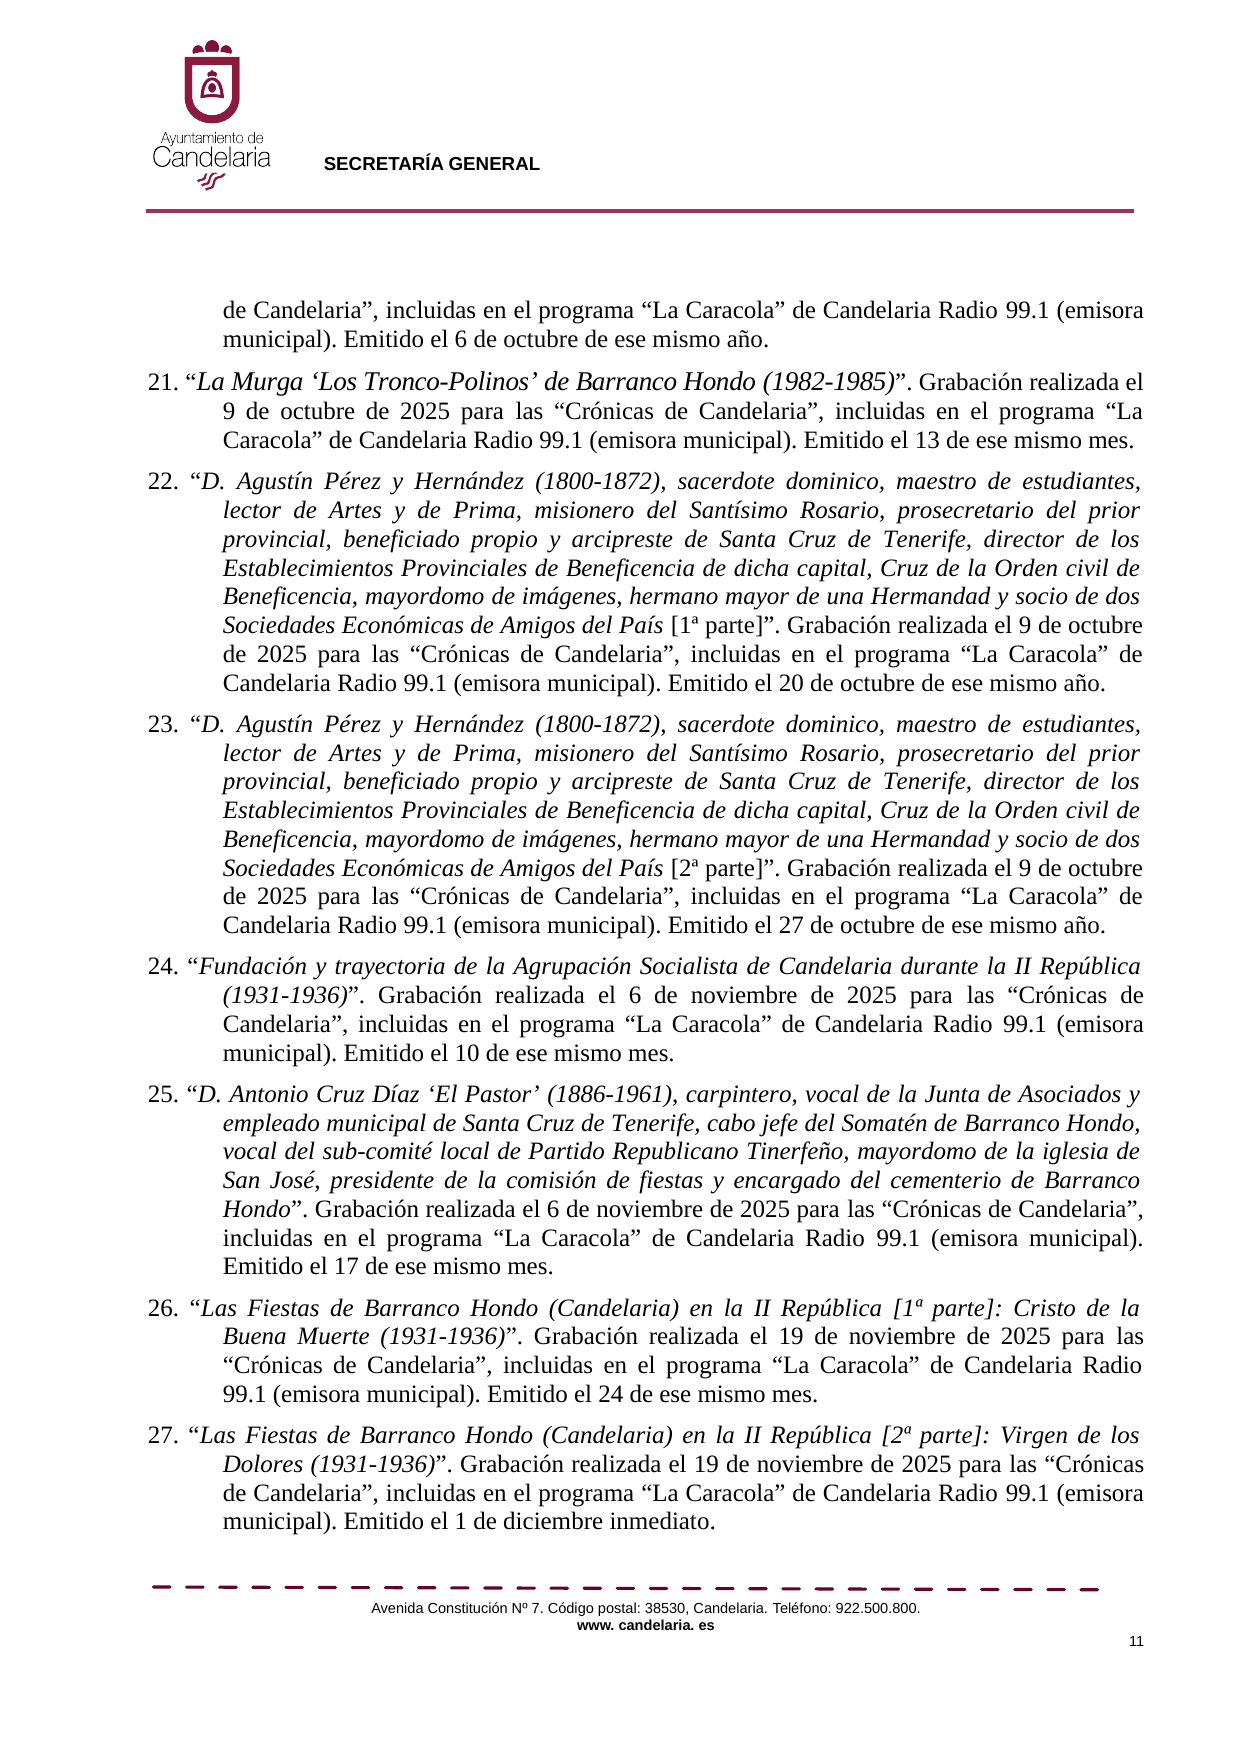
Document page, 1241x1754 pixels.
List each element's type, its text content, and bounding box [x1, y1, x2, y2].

text 23. “D. Agustín Pérez y Hernández (1800-1872), sacerdote dominico, maestro de estudiantes, lector de Artes y de Prima, misionero del Santísimo Rosario, prosecretario del prior provincial, beneficiado propio y arcipreste de Santa Cruz de Tenerife, director de los Establecimientos Provinciales de Beneficencia de dicha capital, Cruz de la Orden civil de Beneficencia, mayordomo de imágenes, hermano mayor de una Hermandad y socio de dos Sociedades Económicas de Amigos del País [2ª parte]”. Grabación realizada el 9 de octubre de 2025 para las “Crónicas de Candelaria”, incluidas en el programa “La Caracola” de Candelaria Radio 99.1 (emisora municipal). Emitido el 27 de octubre de ese mismo año. [148, 709, 1144, 939]
text 21. “La Murga ‘Los Tronco-Polinos’ de Barranco Hondo (1982-1985)”. Grabación realizada el 9 de octubre de 2025 para las “Crónicas de Candelaria”, incluidas en el programa “La Caracola” de Candelaria Radio 99.1 (emisora municipal). Emitido el 13 de ese mismo mes. [148, 365, 1144, 454]
text 24. “Fundación y trayectoria de la Agrupación Socialista de Candelaria durante la II República (1931-1936)”. Grabación realizada el 6 de noviembre de 2025 para las “Crónicas de Candelaria”, incluidas en el programa “La Caracola” de Candelaria Radio 99.1 (emisora municipal). Emitido el 10 de ese mismo mes. [148, 951, 1144, 1066]
text 27. “Las Fiestas de Barranco Hondo (Candelaria) en la II República [2ª parte]: Virgen de los Dolores (1931-1936)”. Grabación realizada el 19 de noviembre de 2025 para las “Crónicas de Candelaria”, incluidas en el programa “La Caracola” de Candelaria Radio 99.1 (emisora municipal). Emitido el 1 de diciembre inmediato. [148, 1420, 1144, 1535]
text 22. “D. Agustín Pérez y Hernández (1800-1872), sacerdote dominico, maestro de estudiantes, lector de Artes y de Prima, misionero del Santísimo Rosario, prosecretario del prior provincial, beneficiado propio y arcipreste de Santa Cruz de Tenerife, director de los Establecimientos Provinciales de Beneficencia de dicha capital, Cruz de la Orden civil de Beneficencia, mayordomo de imágenes, hermano mayor de una Hermandad y socio de dos Sociedades Económicas de Amigos del País [1ª parte]”. Grabación realizada el 9 de octubre de 2025 para las “Crónicas de Candelaria”, incluidas en el programa “La Caracola” de Candelaria Radio 99.1 (emisora municipal). Emitido el 20 de octubre de ese mismo año. [148, 466, 1144, 696]
text de Candelaria”, incluidas en el programa “La Caracola” de Candelaria Radio 99.1 (emisora municipal). Emitido el 6 de octubre de ese mismo año. [148, 295, 1144, 353]
text 25. “D. Antonio Cruz Díaz ‘El Pastor’ (1886-1961), carpintero, vocal de la Junta de Asociados y empleado municipal de Santa Cruz de Tenerife, cabo jefe del Somatén de Barranco Hondo, vocal del sub-comité local de Partido Republicano Tinerfeño, mayordomo de la iglesia de San José, presidente de la comisión de fiestas y encargado del cementerio de Barranco Hondo”. Grabación realizada el 6 de noviembre de 2025 para las “Crónicas de Candelaria”, incluidas en el programa “La Caracola” de Candelaria Radio 99.1 (emisora municipal). Emitido el 17 de ese mismo mes. [148, 1079, 1144, 1280]
text 26. “Las Fiestas de Barranco Hondo (Candelaria) en la II República [1ª parte]: Cristo de la Buena Muerte (1931-1936)”. Grabación realizada el 19 de noviembre de 2025 para las “Crónicas de Candelaria”, incluidas en el programa “La Caracola” de Candelaria Radio 99.1 (emisora municipal). Emitido el 24 de ese mismo mes. [148, 1293, 1144, 1408]
